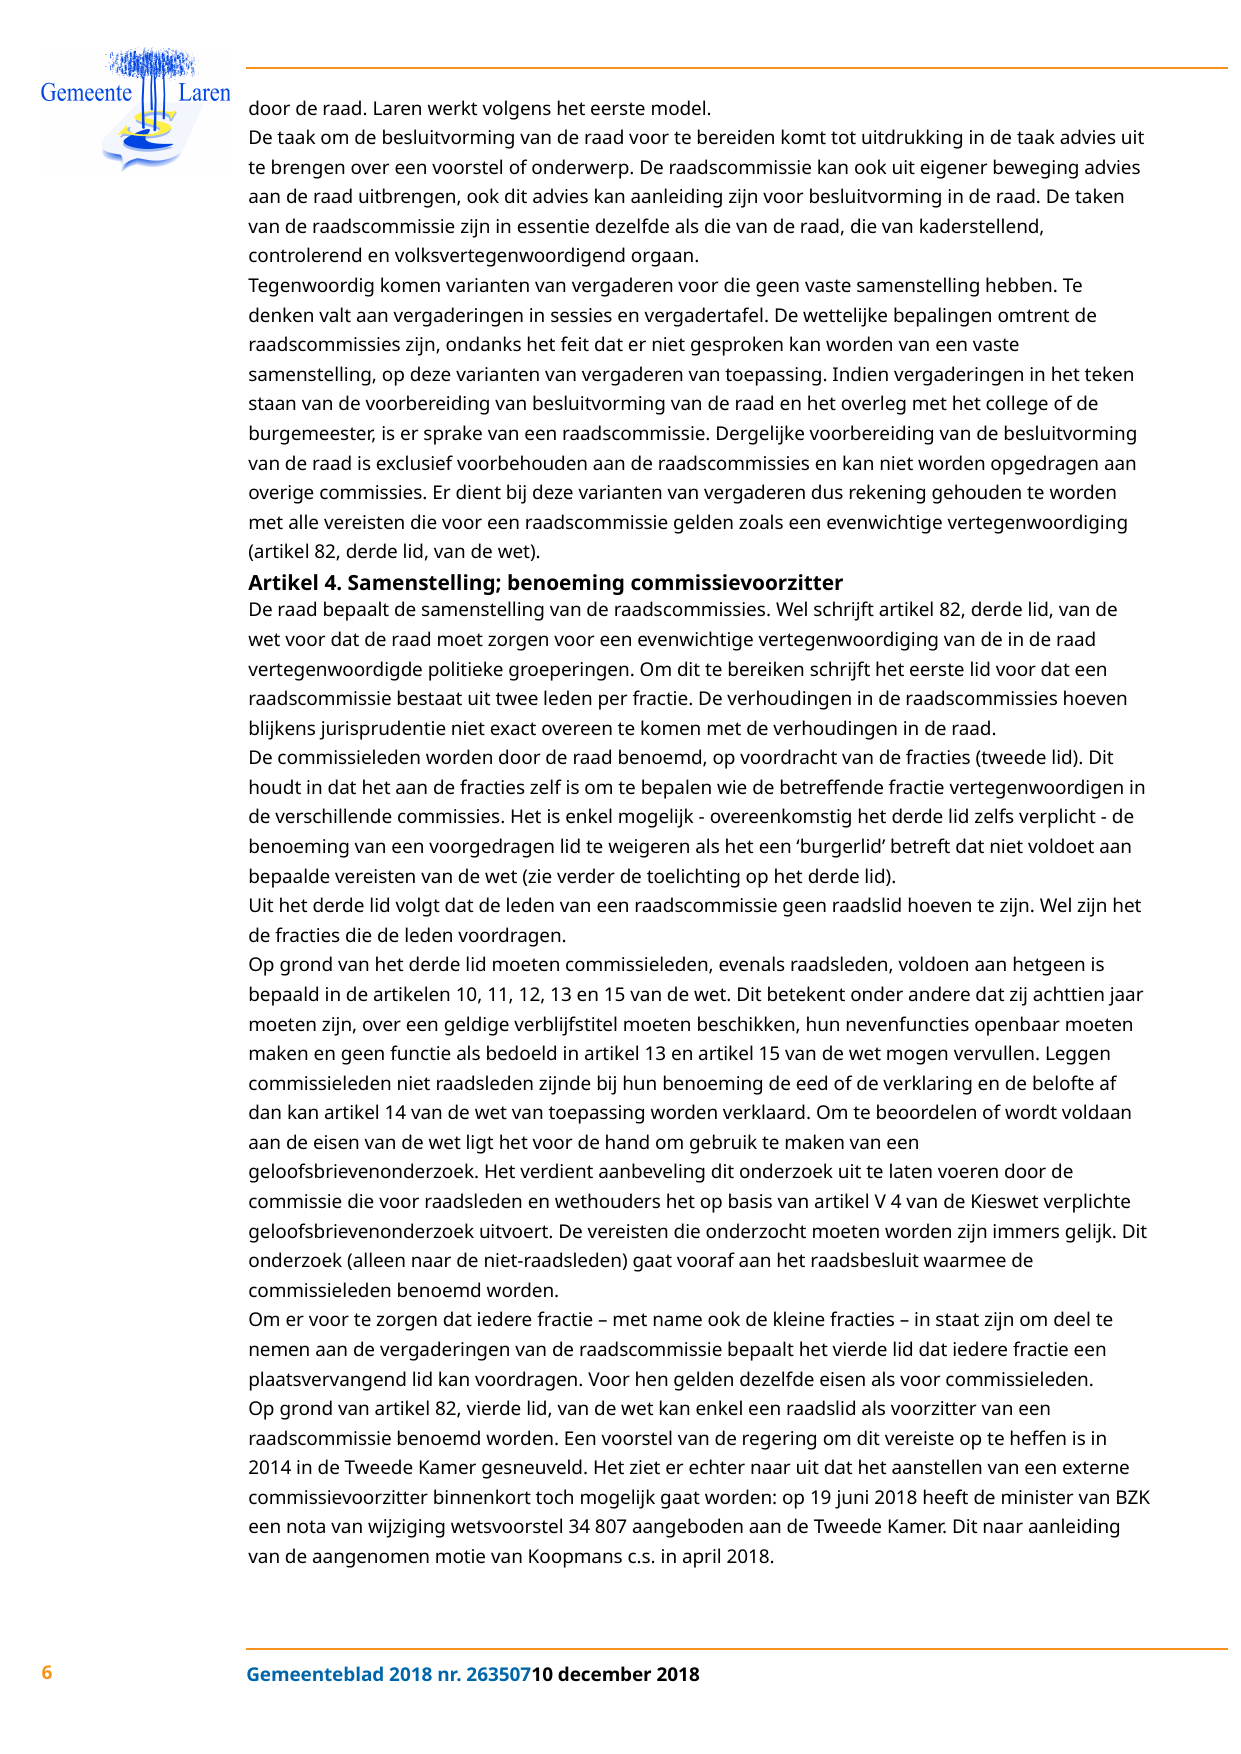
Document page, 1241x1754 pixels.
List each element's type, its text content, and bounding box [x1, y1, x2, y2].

text door de raad. Laren werkt volgens het eerste model. [248, 95, 1152, 121]
text Op grond van het derde lid moeten commissieleden, evenals raadsleden, voldoen aan hetgeen is bepaald in de artikelen 10, 11, 12, 13 en 15 van de wet. Dit betekent onder andere dat zij achttien jaar moeten zijn, over een geldige verblijfstitel moeten beschikken, hun nevenfuncties openbaar moeten maken en geen functie als bedoeld in artikel 13 en artikel 15 van de wet mogen vervullen. Leggen commissieleden niet raadsleden zijnde bij hun benoeming de eed of de verklaring en de belofte af dan kan artikel 14 van de wet van toepassing worden verklaard. Om te beoordelen of wordt voldaan aan de eisen van de wet ligt het voor de hand om gebruik te maken van een geloofsbrievenonderzoek. Het verdient aanbeveling dit onderzoek uit te laten voeren door de commissie die voor raadsleden en wethouders het op basis van artikel V 4 van de Kieswet verplichte geloofsbrievenonderzoek uitvoert. De vereisten die onderzocht moeten worden zijn immers gelijk. Dit onderzoek (alleen naar de niet-raadsleden) gaat vooraf aan het raadsbesluit waarmee de commissieleden benoemd worden. [248, 952, 1152, 1303]
text De raad bepaalt de samenstelling van de raadscommissies. Wel schrijft artikel 82, derde lid, van de wet voor dat de raad moet zorgen voor een evenwichtige vertegenwoordiging van de in de raad vertegenwoordigde politieke groeperingen. Om dit te bereiken schrijft het eerste lid voor dat een raadscommissie bestaat uit twee leden per fractie. De verhoudingen in de raadscommissies hoeven blijkens jurisprudentie niet exact overeen te komen met de verhoudingen in de raad. [248, 597, 1152, 741]
text Artikel 4. Samenstelling; benoeming commissievoorzitter [248, 568, 1152, 597]
text De commissieleden worden door de raad benoemd, op voordracht van de fracties (tweede lid). Dit houdt in dat het aan de fracties zelf is om te bepalen wie de betreffende fractie vertegenwoordigen in de verschillende commissies. Het is enkel mogelijk - overeenkomstig het derde lid zelfs verplicht - de benoeming van een voorgedragen lid te weigeren als het een ‘burgerlid’ betreft dat niet voldoet aan bepaalde vereisten van de wet (zie verder de toelichting op het derde lid). [248, 744, 1152, 888]
picture [41, 47, 231, 172]
text Uit het derde lid volgt dat de leden van een raadscommissie geen raadslid hoeven te zijn. Wel zijn het de fracties die de leden voordragen. [248, 892, 1152, 948]
text Om er voor te zorgen dat iedere fractie – met name ook de kleine fracties – in staat zijn om deel te nemen aan de vergaderingen van de raadscommissie bepaalt het vierde lid dat iedere fractie een plaatsvervangend lid kan voordragen. Voor hen gelden dezelfde eisen als voor commissieleden. [248, 1307, 1152, 1391]
text Op grond van artikel 82, vierde lid, van de wet kan enkel een raadslid als voorzitter van een raadscommissie benoemd worden. Een voorstel van de regering om dit vereiste op te heffen is in 2014 in de Tweede Kamer gesneuveld. Het ziet er echter naar uit dat het aanstellen van een externe commissievoorzitter binnenkort toch mogelijk gaat worden: op 19 juni 2018 heeft de minister van BZK een nota van wijziging wetsvoorstel 34 807 aangeboden aan de Tweede Kamer. Dit naar aanleiding van de aangenomen motie van Koopmans c.s. in april 2018. [248, 1395, 1152, 1569]
text Tegenwoordig komen varianten van vergaderen voor die geen vaste samenstelling hebben. Te denken valt aan vergaderingen in sessies en vergadertafel. De wettelijke bepalingen omtrent de raadscommissies zijn, ondanks het feit dat er niet gesproken kan worden van een vaste samenstelling, op deze varianten van vergaderen van toepassing. Indien vergaderingen in het teken staan van de voorbereiding van besluitvorming van de raad en het overleg met het college of de burgemeester, is er sprake van een raadscommissie. Dergelijke voorbereiding van de besluitvorming van de raad is exclusief voorbehouden aan de raadscommissies en kan niet worden opgedragen aan overige commissies. Er dient bij deze varianten van vergaderen dus rekening gehouden te worden met alle vereisten die voor een raadscommissie gelden zoals een evenwichtige vertegenwoordiging (artikel 82, derde lid, van de wet). [248, 272, 1152, 564]
text De taak om de besluitvorming van de raad voor te bereiden komt tot uitdrukking in de taak advies uit te brengen over een voorstel of onderwerp. De raadscommissie kan ook uit eigener beweging advies aan de raad uitbrengen, ook dit advies kan aanleiding zijn voor besluitvorming in de raad. De taken van de raadscommissie zijn in essentie dezelfde als die van de raad, die van kaderstellend, controlerend en volksvertegenwoordigend orgaan. [248, 124, 1152, 268]
